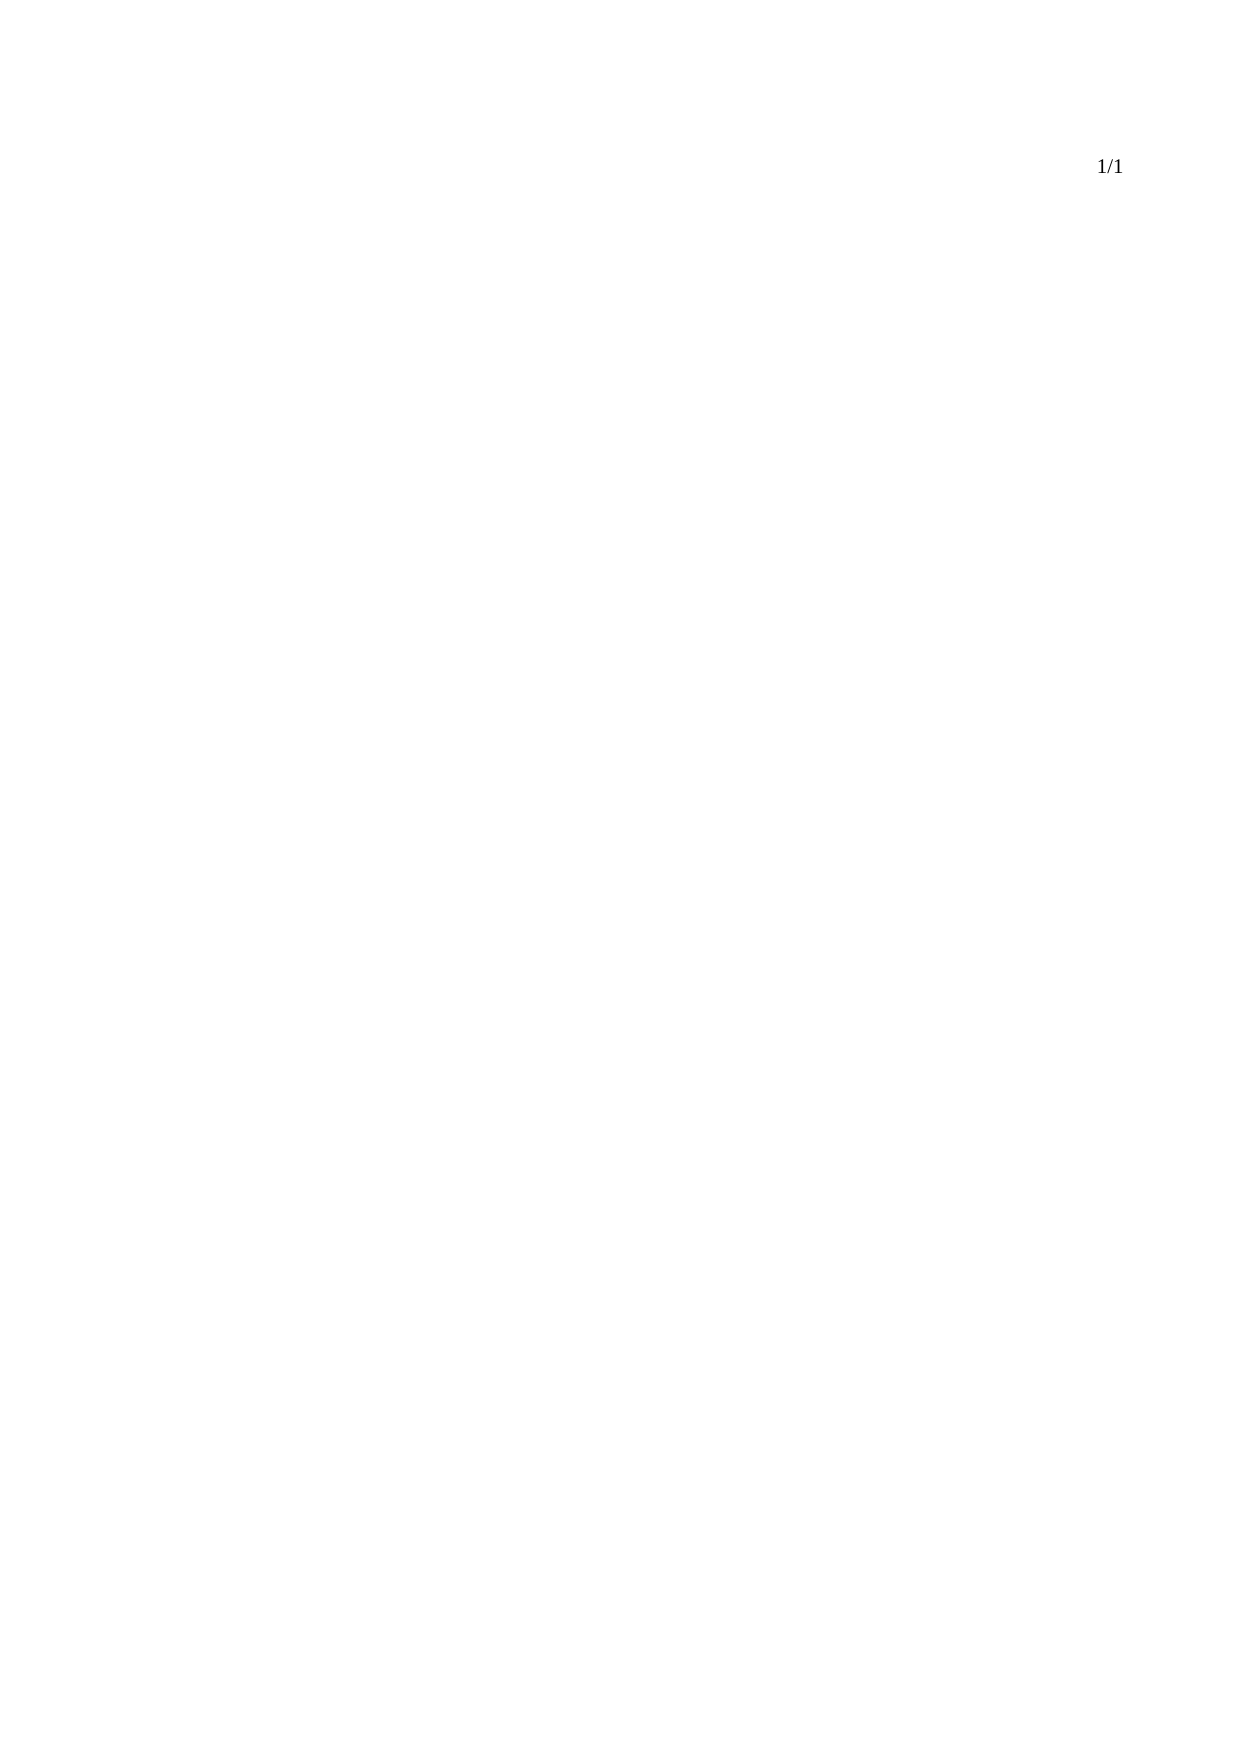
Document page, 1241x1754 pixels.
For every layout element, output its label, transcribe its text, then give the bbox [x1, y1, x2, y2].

text 1/1 [177, 150, 1123, 179]
